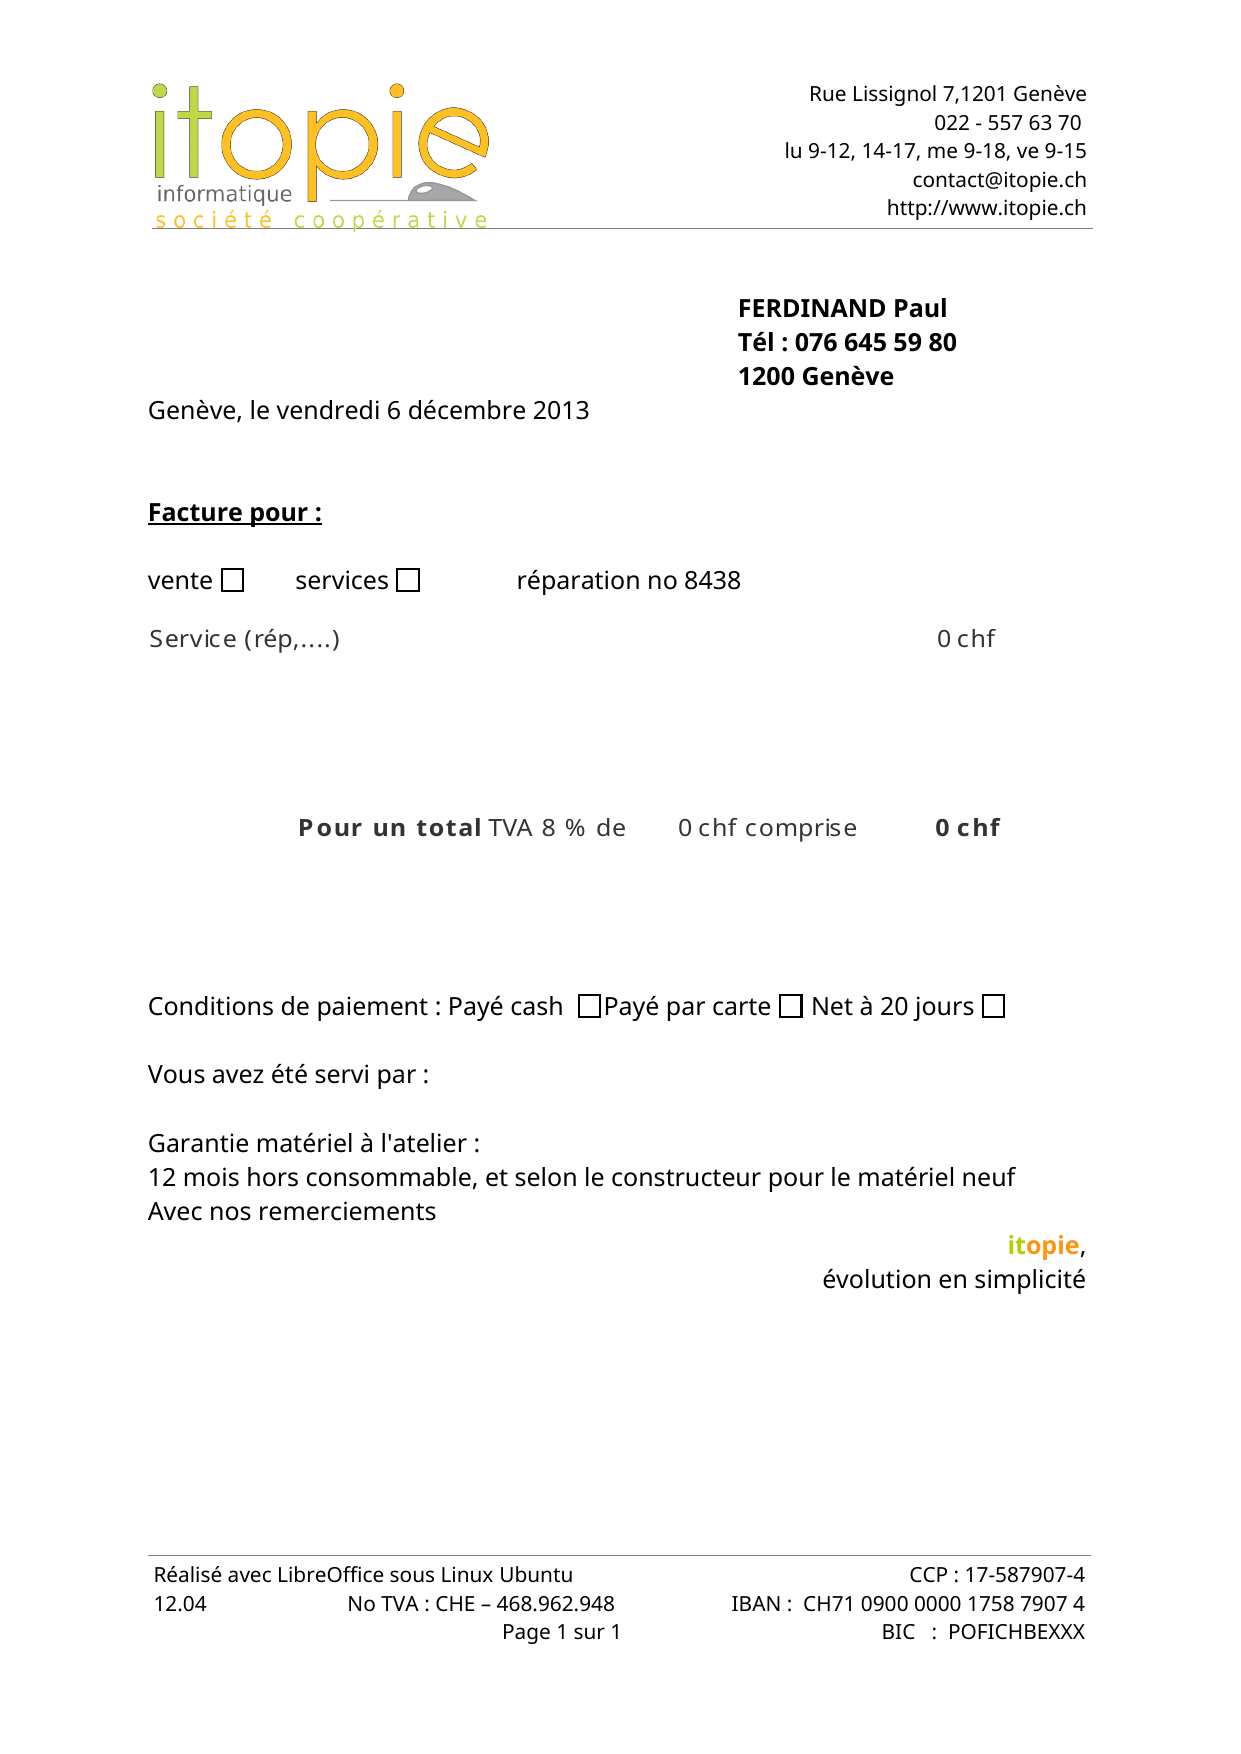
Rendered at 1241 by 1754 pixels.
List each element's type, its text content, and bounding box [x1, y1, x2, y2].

text itopie, [148, 1227, 1093, 1262]
text Vous avez été servi par : [148, 1057, 1093, 1091]
text FERDINAND Paul [148, 290, 1093, 324]
picture [138, 72, 500, 244]
text 12 mois hors consommable, et selon le constructeur pour le matériel neuf [148, 1159, 1093, 1193]
text vente services réparation no 8438 [148, 563, 1093, 597]
text Conditions de paiement : Payé cash Payé par carte Net à 20 jours [148, 989, 1093, 1023]
text Avec nos remerciements [148, 1193, 1093, 1227]
text évolution en simplicité [148, 1262, 1093, 1296]
text Genève, le vendredi 6 décembre 2013 [148, 392, 1093, 427]
text 1200 Genève [148, 358, 1093, 392]
text Facture pour : [148, 495, 1093, 529]
text Tél : 076 645 59 80 [148, 324, 1093, 358]
text Garantie matériel à l'atelier : [148, 1125, 1093, 1159]
